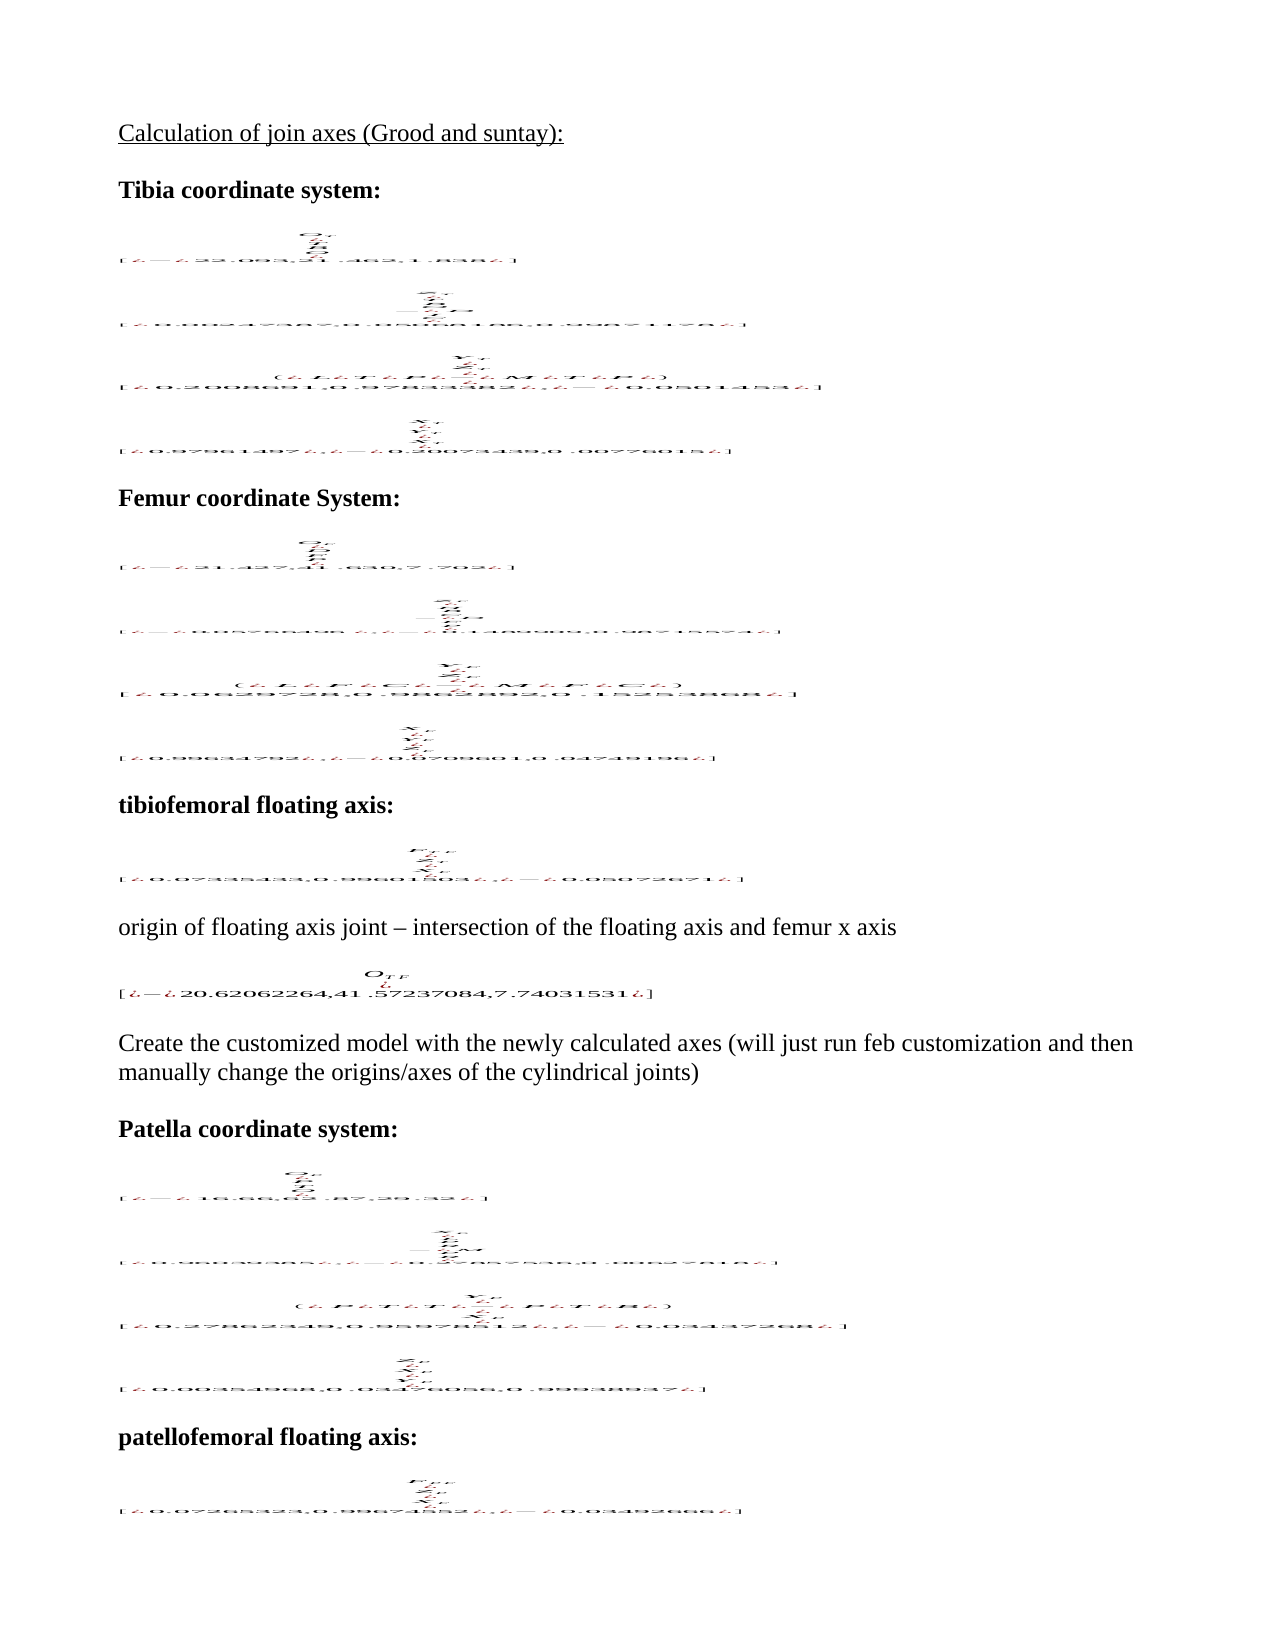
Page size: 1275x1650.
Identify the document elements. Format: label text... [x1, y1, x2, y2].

text tibiofemoral floating axis: [118, 791, 1157, 819]
text Tibia coordinate system: [118, 176, 1157, 204]
text Calculation of join axes (Grood and suntay): [118, 118, 1157, 147]
text Create the customized model with the newly calculated axes (will just run feb customization and then manually change the origins/axes of the cylindrical joints) [118, 1028, 1157, 1086]
text patellofemoral floating axis: [118, 1422, 1157, 1451]
text origin of floating axis joint – intersection of the floating axis and femur x axis [118, 912, 1157, 941]
text Femur coordinate System: [118, 483, 1157, 512]
text Patella coordinate system: [118, 1114, 1157, 1143]
